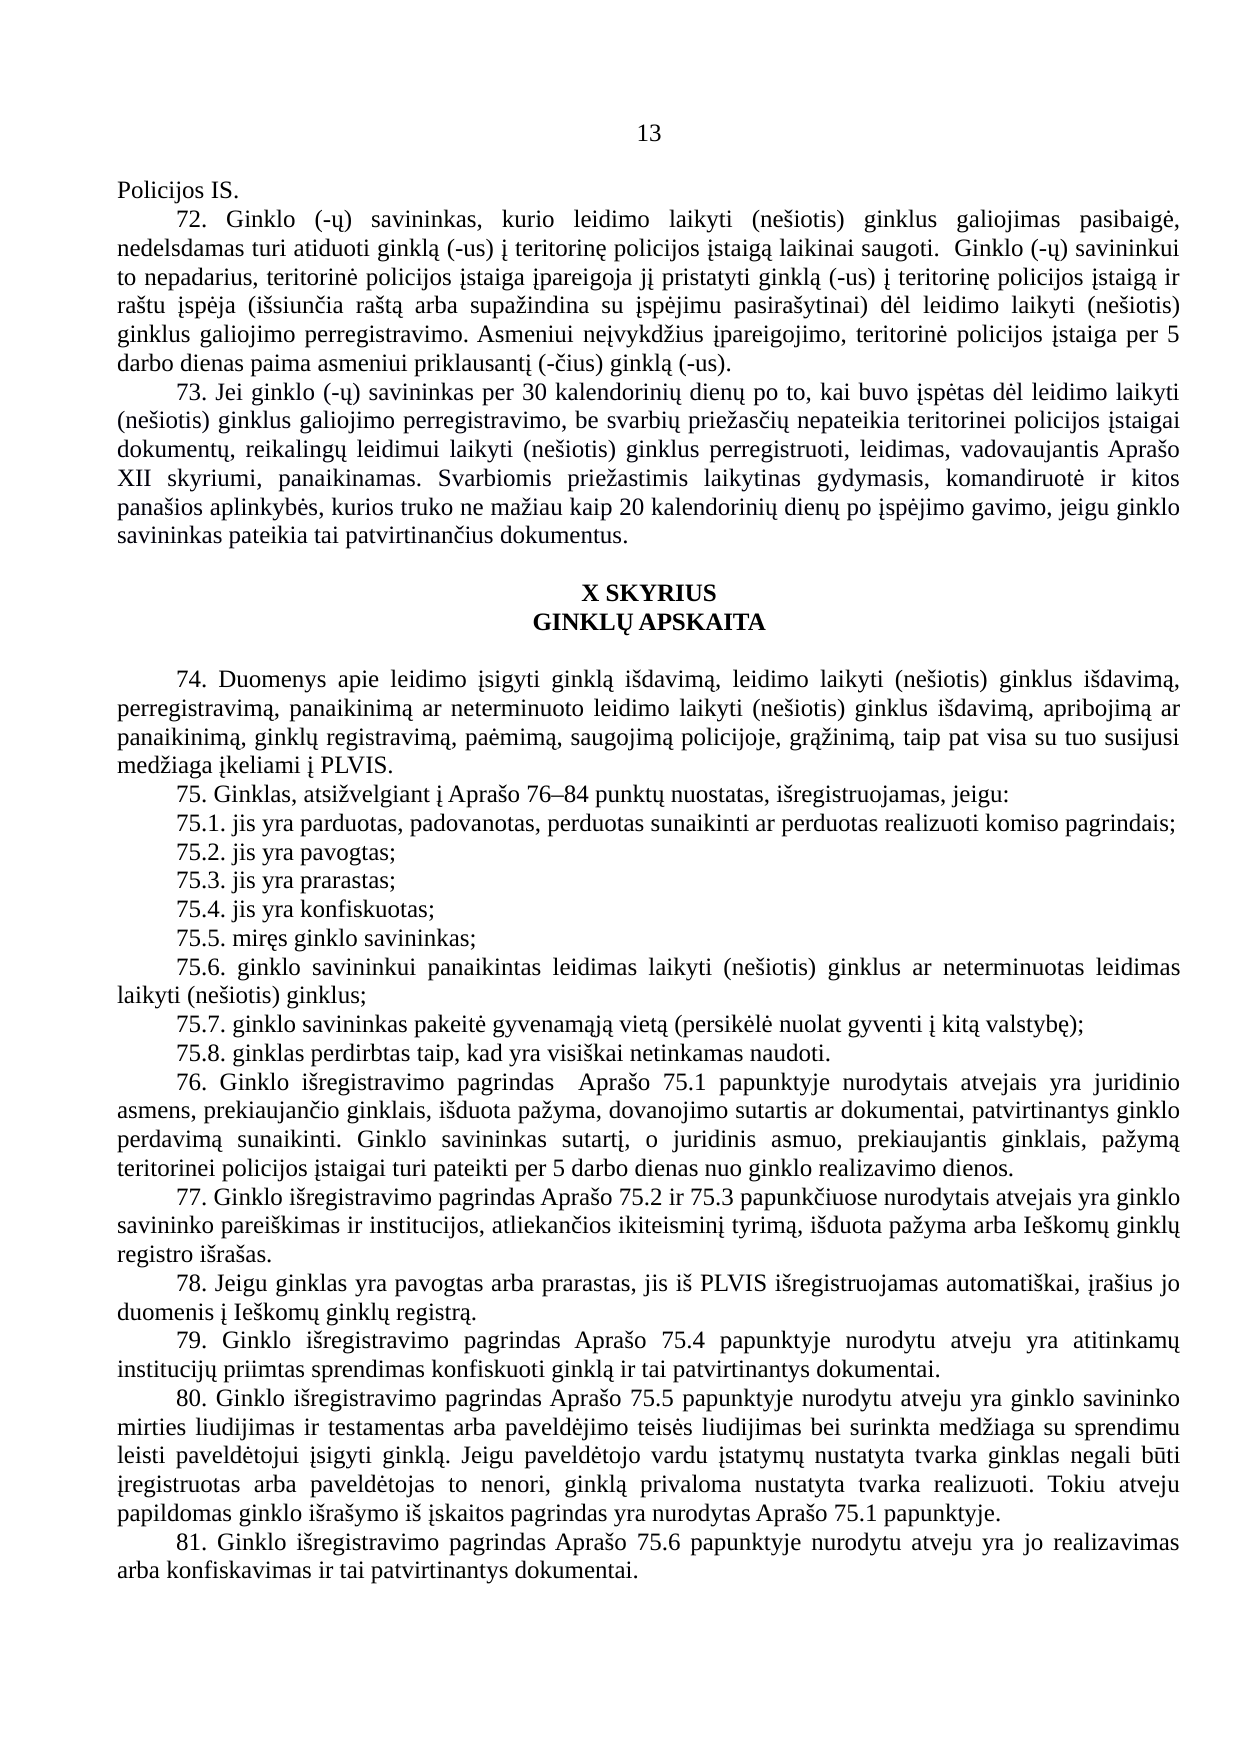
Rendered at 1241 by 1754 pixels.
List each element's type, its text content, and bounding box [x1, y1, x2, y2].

text 75. Ginklas, atsižvelgiant į Aprašo 76–84 punktų nuostatas, išregistruojamas, jeigu: [117, 779, 1181, 808]
text 73. Jei ginklo (-ų) savininkas per 30 kalendorinių dienų po to, kai buvo įspėtas dėl leidimo laikyti (nešiotis) ginklus galiojimo perregistravimo, be svarbių priežasčių nepateikia teritorinei policijos įstaigai dokumentų, reikalingų leidimui laikyti (nešiotis) ginklus perregistruoti, leidimas, vadovaujantis Aprašo XII skyriumi, panaikinamas. Svarbiomis priežastimis laikytinas gydymasis, komandiruotė ir kitos panašios aplinkybės, kurios truko ne mažiau kaip 20 kalendorinių dienų po įspėjimo gavimo, jeigu ginklo savininkas pateikia tai patvirtinančius dokumentus. [117, 377, 1181, 549]
text 75.2. jis yra pavogtas; [117, 837, 1181, 865]
text GINKLŲ APSKAITA [117, 607, 1181, 635]
text 77. Ginklo išregistravimo pagrindas Aprašo 75.2 ir 75.3 papunkčiuose nurodytais atvejais yra ginklo savininko pareiškimas ir institucijos, atliekančios ikiteisminį tyrimą, išduota pažyma arba Ieškomų ginklų registro išrašas. [117, 1182, 1181, 1268]
text 80. Ginklo išregistravimo pagrindas Aprašo 75.5 papunktyje nurodytu atveju yra ginklo savininko mirties liudijimas ir testamentas arba paveldėjimo teisės liudijimas bei surinkta medžiaga su sprendimu leisti paveldėtojui įsigyti ginklą. Jeigu paveldėtojo vardu įstatymų nustatyta tvarka ginklas negali būti įregistruotas arba paveldėtojas to nenori, ginklą privaloma nustatyta tvarka realizuoti. Tokiu atveju papildomas ginklo išrašymo iš įskaitos pagrindas yra nurodytas Aprašo 75.1 papunktyje. [117, 1383, 1181, 1527]
text 72. Ginklo (-ų) savininkas, kurio leidimo laikyti (nešiotis) ginklus galiojimas pasibaigė, nedelsdamas turi atiduoti ginklą (-us) į teritorinę policijos įstaigą laikinai saugoti. Ginklo (-ų) savininkui to nepadarius, teritorinė policijos įstaiga įpareigoja jį pristatyti ginklą (-us) į teritorinę policijos įstaigą ir raštu įspėja (išsiunčia raštą arba supažindina su įspėjimu pasirašytinai) dėl leidimo laikyti (nešiotis) ginklus galiojimo perregistravimo. Asmeniui neįvykdžius įpareigojimo, teritorinė policijos įstaiga per 5 darbo dienas paima asmeniui priklausantį (-čius) ginklą (-us). [117, 204, 1181, 377]
text 75.1. jis yra parduotas, padovanotas, perduotas sunaikinti ar perduotas realizuoti komiso pagrindais; [117, 808, 1181, 837]
text 75.7. ginklo savininkas pakeitė gyvenamąją vietą (persikėlė nuolat gyventi į kitą valstybę); [117, 1009, 1181, 1038]
text 75.8. ginklas perdirbtas taip, kad yra visiškai netinkamas naudoti. [117, 1038, 1181, 1067]
text X SKYRIUS [117, 578, 1181, 607]
text 81. Ginklo išregistravimo pagrindas Aprašo 75.6 papunktyje nurodytu atveju yra jo realizavimas arba konfiskavimas ir tai patvirtinantys dokumentai. [117, 1527, 1181, 1584]
text 79. Ginklo išregistravimo pagrindas Aprašo 75.4 papunktyje nurodytu atveju yra atitinkamų institucijų priimtas sprendimas konfiskuoti ginklą ir tai patvirtinantys dokumentai. [117, 1325, 1181, 1383]
text 78. Jeigu ginklas yra pavogtas arba prarastas, jis iš PLVIS išregistruojamas automatiškai, įrašius jo duomenis į Ieškomų ginklų registrą. [117, 1268, 1181, 1325]
text 76. Ginklo išregistravimo pagrindas Aprašo 75.1 papunktyje nurodytais atvejais yra juridinio asmens, prekiaujančio ginklais, išduota pažyma, dovanojimo sutartis ar dokumentai, patvirtinantys ginklo perdavimą sunaikinti. Ginklo savininkas sutartį, o juridinis asmuo, prekiaujantis ginklais, pažymą teritorinei policijos įstaigai turi pateikti per 5 darbo dienas nuo ginklo realizavimo dienos. [117, 1067, 1181, 1182]
text 75.6. ginklo savininkui panaikintas leidimas laikyti (nešiotis) ginklus ar neterminuotas leidimas laikyti (nešiotis) ginklus; [117, 952, 1181, 1009]
text Policijos IS. [117, 175, 1181, 204]
text 75.5. miręs ginklo savininkas; [117, 923, 1181, 952]
text 75.4. jis yra konfiskuotas; [117, 894, 1181, 923]
text 75.3. jis yra prarastas; [117, 865, 1181, 894]
text 74. Duomenys apie leidimo įsigyti ginklą išdavimą, leidimo laikyti (nešiotis) ginklus išdavimą, perregistravimą, panaikinimą ar neterminuoto leidimo laikyti (nešiotis) ginklus išdavimą, apribojimą ar panaikinimą, ginklų registravimą, paėmimą, saugojimą policijoje, grąžinimą, taip pat visa su tuo susijusi medžiaga įkeliami į PLVIS. [117, 664, 1181, 779]
